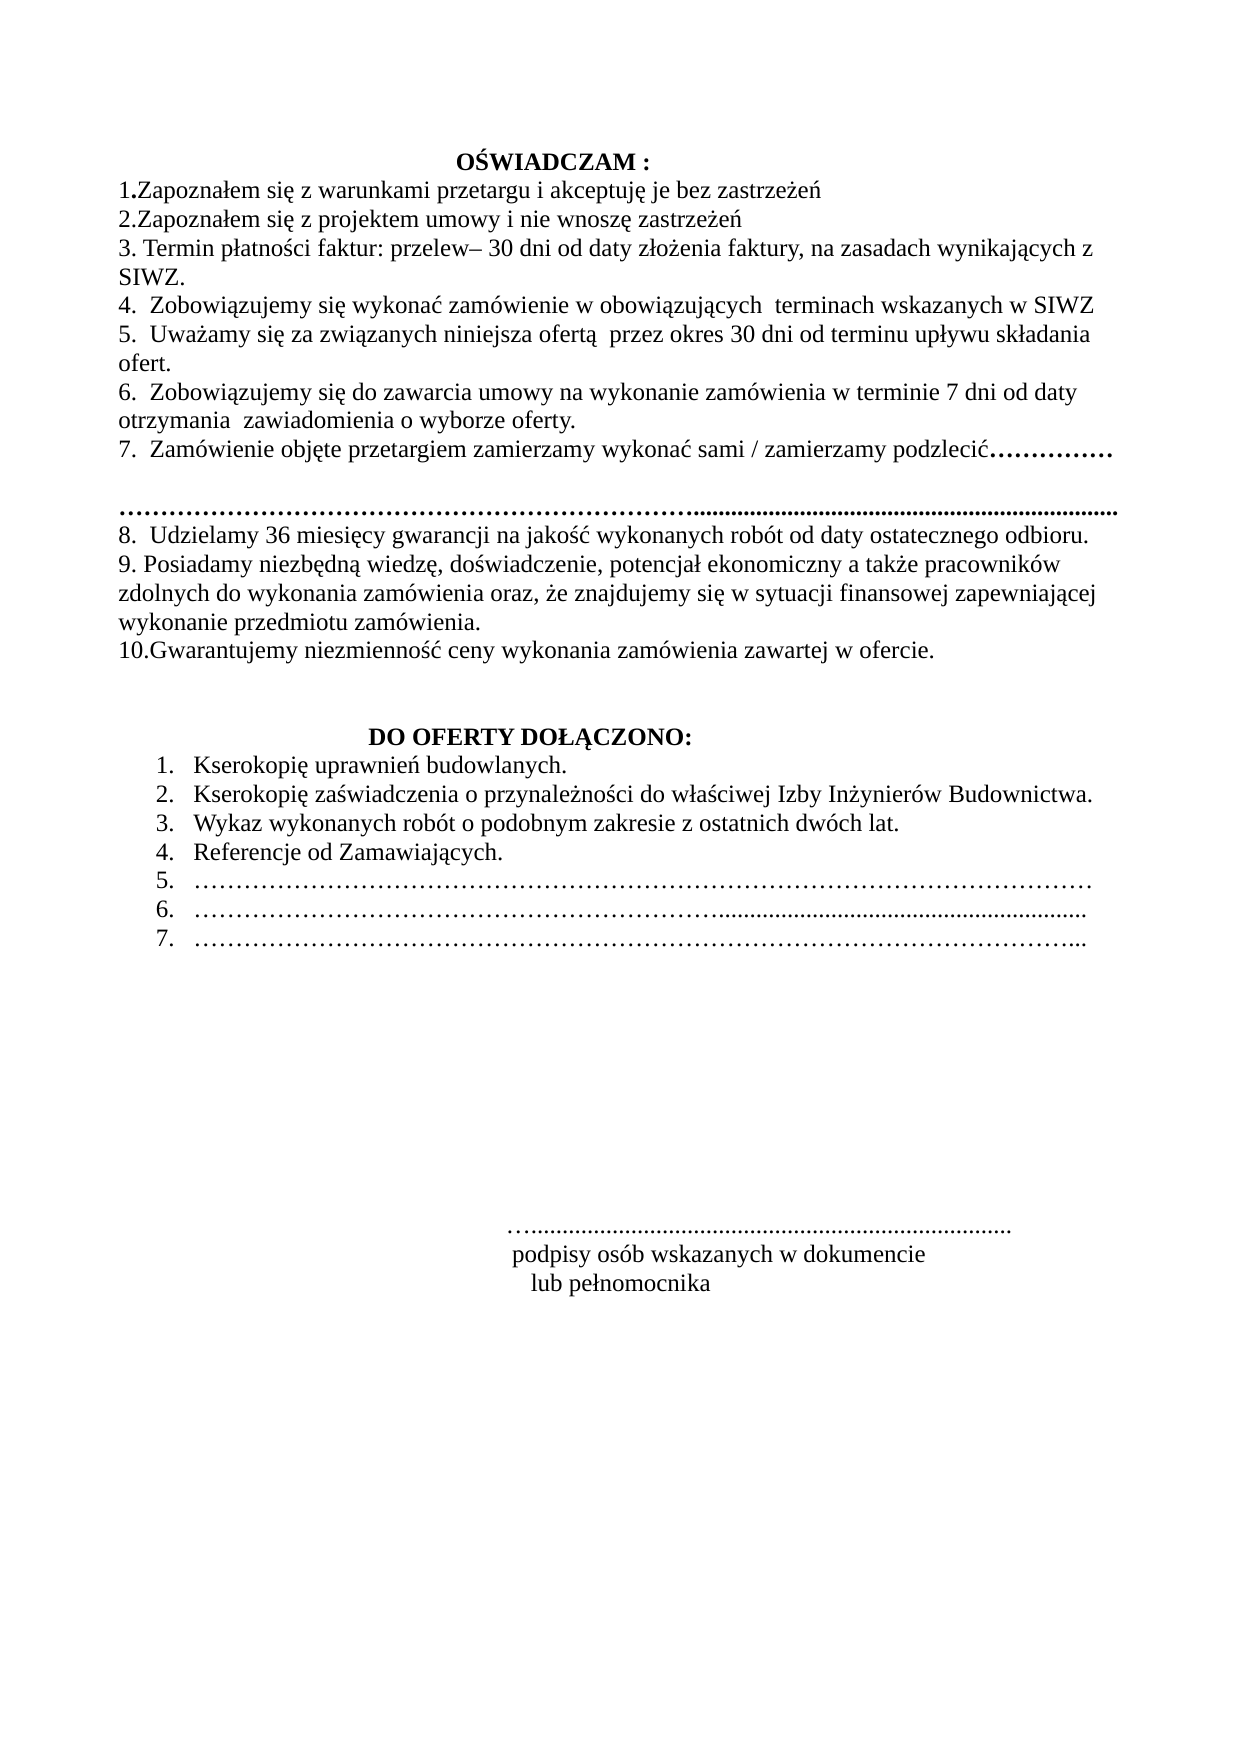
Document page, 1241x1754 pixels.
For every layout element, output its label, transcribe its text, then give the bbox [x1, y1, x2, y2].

text 5. Uważamy się za związanych niniejsza ofertą przez okres 30 dni od terminu upływu składania ofert. [118, 319, 1122, 377]
text 3. Termin płatności faktur: przelew– 30 dni od daty złożenia faktury, na zasadach wynikających z SIWZ. [118, 233, 1122, 291]
text 2.Zapoznałem się z projektem umowy i nie wnoszę zastrzeżeń [118, 204, 1122, 233]
list Kserokopię zaświadczenia o przynależności do właściwej Izby Inżynierów Budownictwa. [156, 779, 1122, 808]
list ……………………………………………………………………………………………… [156, 866, 1122, 894]
text …………………………………………………………….................................................................... [118, 463, 1122, 521]
list Referencje od Zamawiających. [156, 837, 1122, 866]
text podpisy osób wskazanych w dokumencie [118, 1239, 1122, 1268]
list ………………………………………………………........................................................... [156, 894, 1122, 923]
text 6. Zobowiązujemy się do zawarcia umowy na wykonanie zamówienia w terminie 7 dni od daty otrzymania zawiadomienia o wyborze oferty. [118, 377, 1122, 434]
text 9. Posiadamy niezbędną wiedzę, doświadczenie, potencjał ekonomiczny a także pracowników zdolnych do wykonania zamówienia oraz, że znajdujemy się w sytuacji finansowej zapewniającej wykonanie przedmiotu zamówienia. 10.Gwarantujemy niezmienność ceny wykonania zamówienia zawartej w ofercie. [118, 549, 1122, 664]
text …............................................................................. [118, 1211, 1122, 1239]
text DO OFERTY DOŁĄCZONO: [118, 722, 1122, 751]
list Wykaz wykonanych robót o podobnym zakresie z ostatnich dwóch lat. [156, 808, 1122, 837]
text OŚWIADCZAM : 1.Zapoznałem się z warunkami przetargu i akceptuję je bez zastrzeżeń [118, 147, 1122, 204]
text 8. Udzielamy 36 miesięcy gwarancji na jakość wykonanych robót od daty ostatecznego odbioru. [118, 521, 1122, 549]
text 4. Zobowiązujemy się wykonać zamówienie w obowiązujących terminach wskazanych w SIWZ [118, 291, 1122, 319]
list ……………………………………………………………………………………………... [156, 923, 1122, 952]
list Kserokopię uprawnień budowlanych. [156, 751, 1122, 779]
text 7. Zamówienie objęte przetargiem zamierzamy wykonać sami / zamierzamy podzlecić…………… [118, 434, 1122, 463]
text lub pełnomocnika [118, 1268, 1122, 1297]
